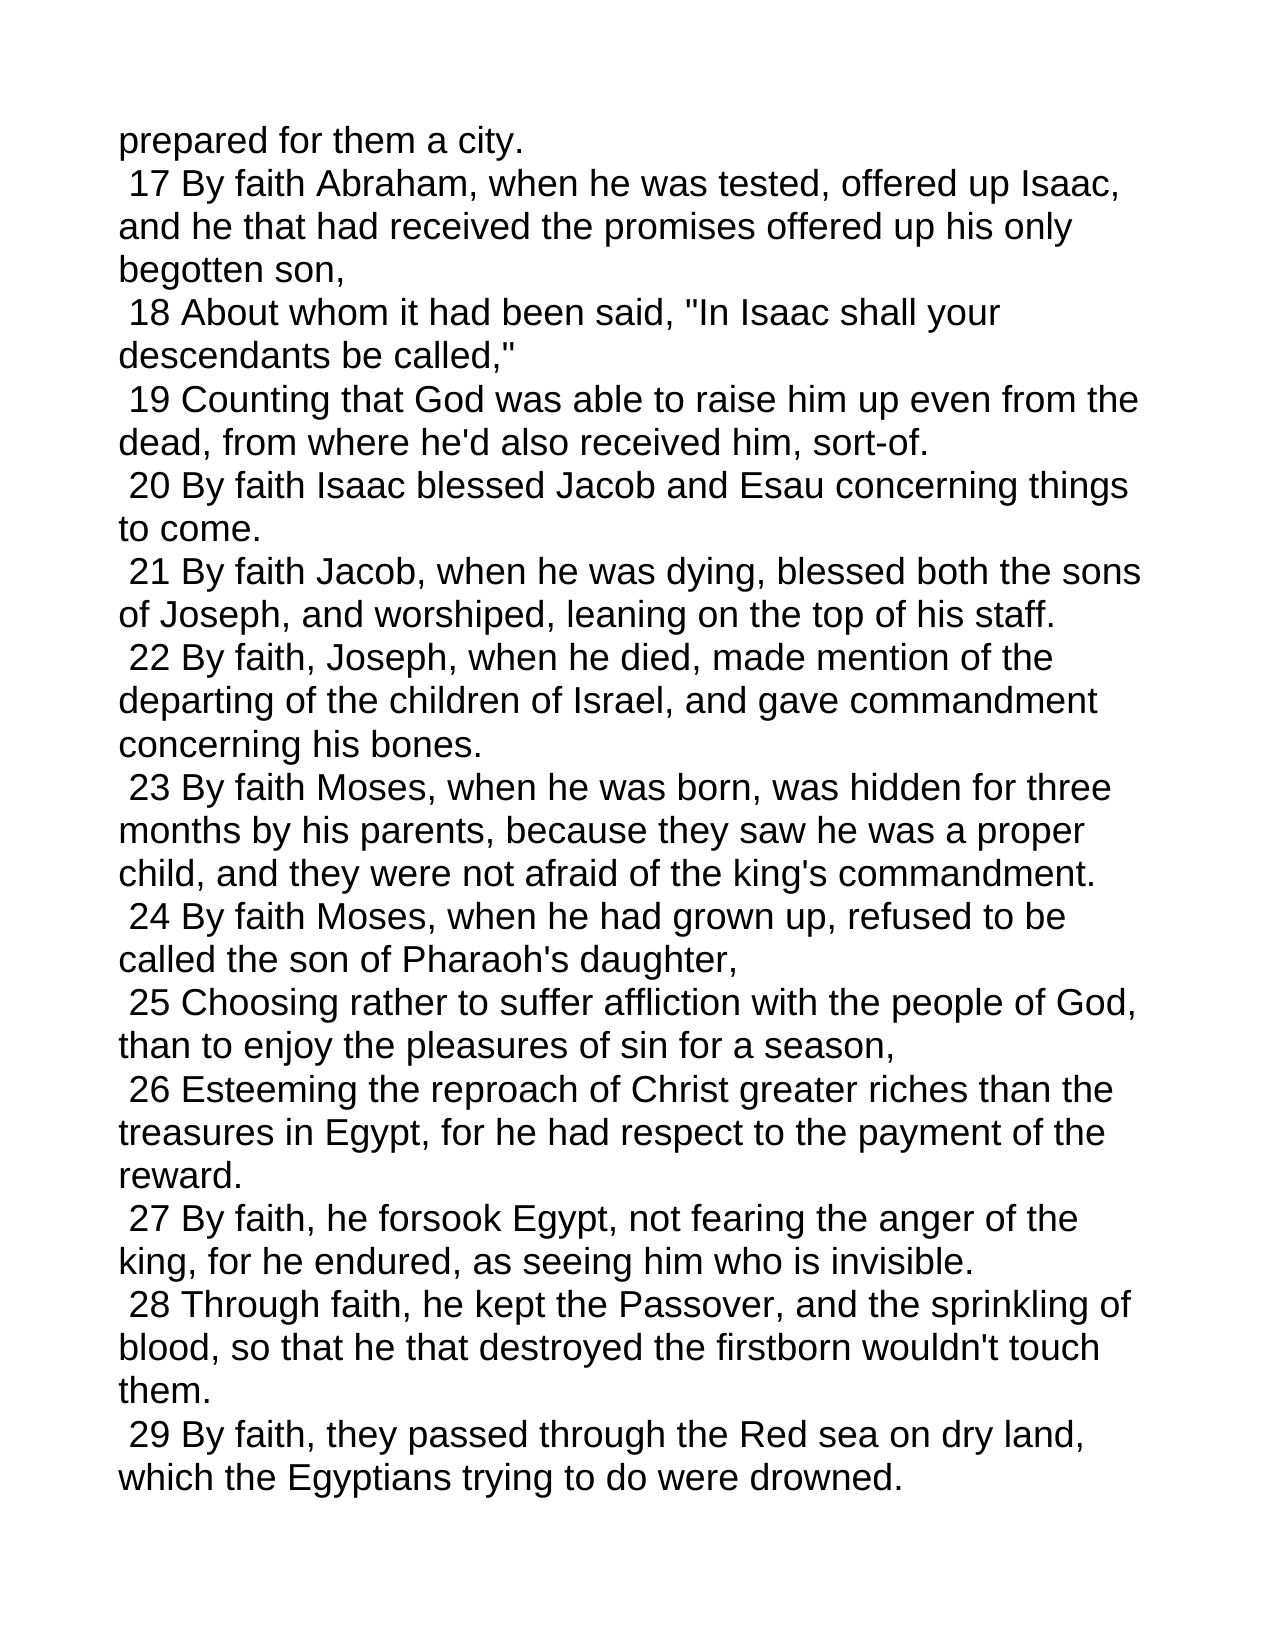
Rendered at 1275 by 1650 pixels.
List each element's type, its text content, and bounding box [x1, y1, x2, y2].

text prepared for them a city. [118, 118, 1157, 161]
text 27 By faith, he forsook Egypt, not fearing the anger of the king, for he endured, as seeing him who is invisible. [118, 1196, 1157, 1282]
text 23 By faith Moses, when he was born, was hidden for three months by his parents, because they saw he was a proper child, and they were not afraid of the king's commandment. [118, 765, 1157, 894]
text 22 By faith, Joseph, when he died, made mention of the departing of the children of Israel, and gave commandment concerning his bones. [118, 636, 1157, 765]
text 19 Counting that God was able to raise him up even from the dead, from where he'd also received him, sort-of. [118, 377, 1157, 463]
text 28 Through faith, he kept the Passover, and the sprinkling of blood, so that he that destroyed the firstborn wouldn't touch them. [118, 1282, 1157, 1412]
text 20 By faith Isaac blessed Jacob and Esau concerning things to come. [118, 463, 1157, 549]
text 21 By faith Jacob, when he was dying, blessed both the sons of Joseph, and worshiped, leaning on the top of his staff. [118, 549, 1157, 636]
text 17 By faith Abraham, when he was tested, offered up Isaac, and he that had received the promises offered up his only begotten son, [118, 161, 1157, 291]
text 24 By faith Moses, when he had grown up, refused to be called the son of Pharaoh's daughter, [118, 894, 1157, 981]
text 25 Choosing rather to suffer affliction with the people of God, than to enjoy the pleasures of sin for a season, [118, 981, 1157, 1067]
text 29 By faith, they passed through the Red sea on dry land, which the Egyptians trying to do were drowned. [118, 1412, 1157, 1498]
text 26 Esteeming the reproach of Christ greater riches than the treasures in Egypt, for he had respect to the payment of the reward. [118, 1067, 1157, 1196]
text 18 About whom it had been said, "In Isaac shall your descendants be called," [118, 291, 1157, 377]
